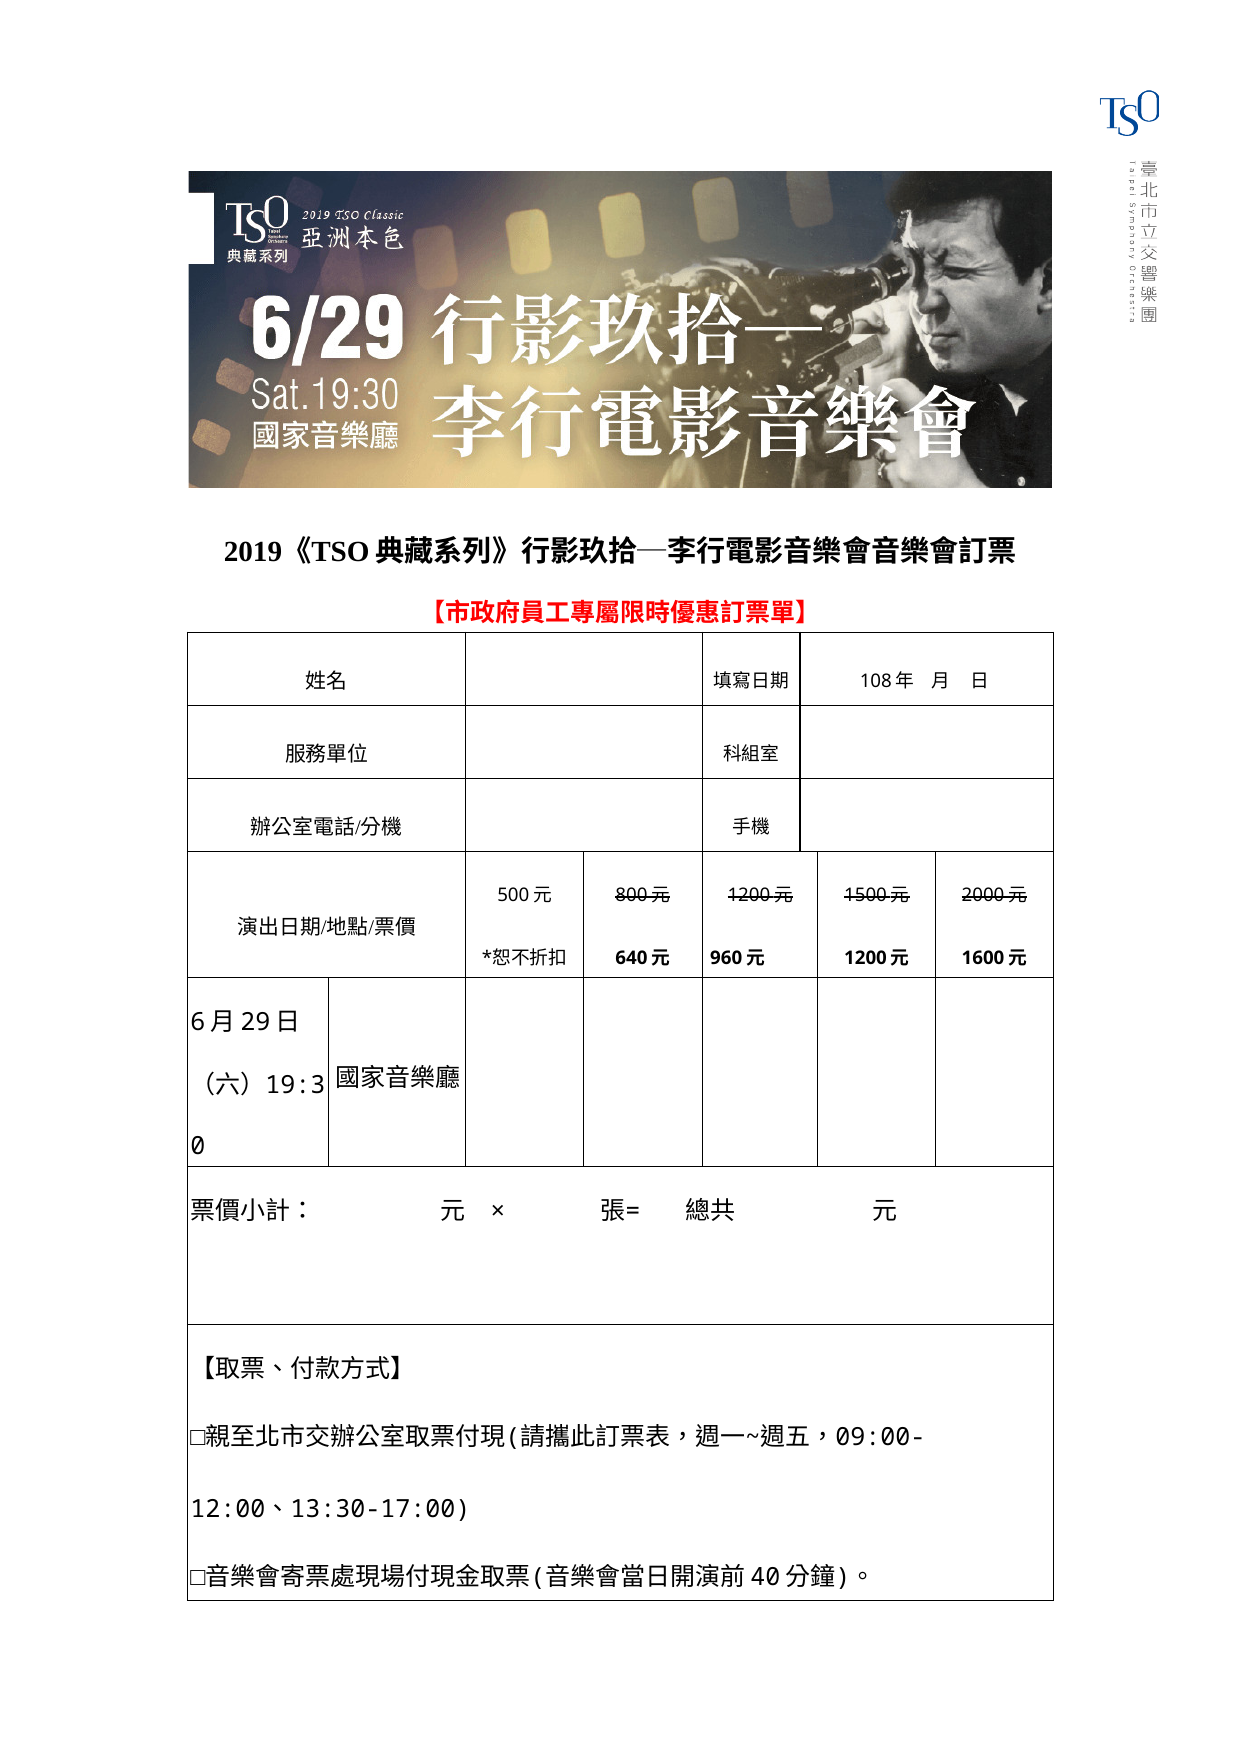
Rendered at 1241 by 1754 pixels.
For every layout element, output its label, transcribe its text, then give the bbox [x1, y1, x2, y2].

table_cell 2000元 1600元 [936, 852, 1053, 977]
table_cell 6月29日（六）19:30 [188, 978, 328, 1166]
table_cell 票價小計： 元 × 張= 總共 元 [188, 1167, 1053, 1324]
table_header 108年 月 日 [801, 633, 1053, 705]
table_cell 科組室 [703, 706, 799, 778]
table_cell 500元 *恕不折扣 [466, 852, 583, 977]
table_cell [801, 779, 1053, 851]
table_cell 手機 [703, 779, 799, 851]
table_cell [703, 978, 817, 1166]
text 2019《TSO典藏系列》行影玖拾─李行電影音樂會音樂會訂票 [187, 507, 1053, 569]
table_cell 國家音樂廳 [329, 978, 465, 1166]
table_cell [466, 978, 583, 1166]
table_cell [936, 978, 1053, 1166]
table_cell 演出日期/地點/票價 [188, 852, 465, 977]
table_header 填寫日期 [703, 633, 799, 705]
table_header 姓名 [188, 633, 465, 705]
table_cell 辦公室電話/分機 [188, 779, 465, 851]
table_cell [818, 978, 935, 1166]
table_cell [801, 706, 1053, 778]
table_cell [466, 779, 702, 851]
text 【市政府員工專屬限時優惠訂票單】 [187, 569, 1053, 632]
table_cell 服務單位 [188, 706, 465, 778]
table_header [466, 633, 702, 705]
table_cell 800元 640元 [584, 852, 702, 977]
table_cell 1500元 1200元 [818, 852, 935, 977]
table_cell 【取票、付款方式】 □親至北市交辦公室取票付現(請攜此訂票表，週一~週五，09:00-12:00、13:30-17:00) □音樂會寄票處現場付現金取票(音樂會當日開演前40分鐘)。 [188, 1325, 1053, 1599]
table_cell 1200元 960元 [703, 852, 817, 977]
table_cell [466, 706, 702, 778]
table_cell [584, 978, 702, 1166]
